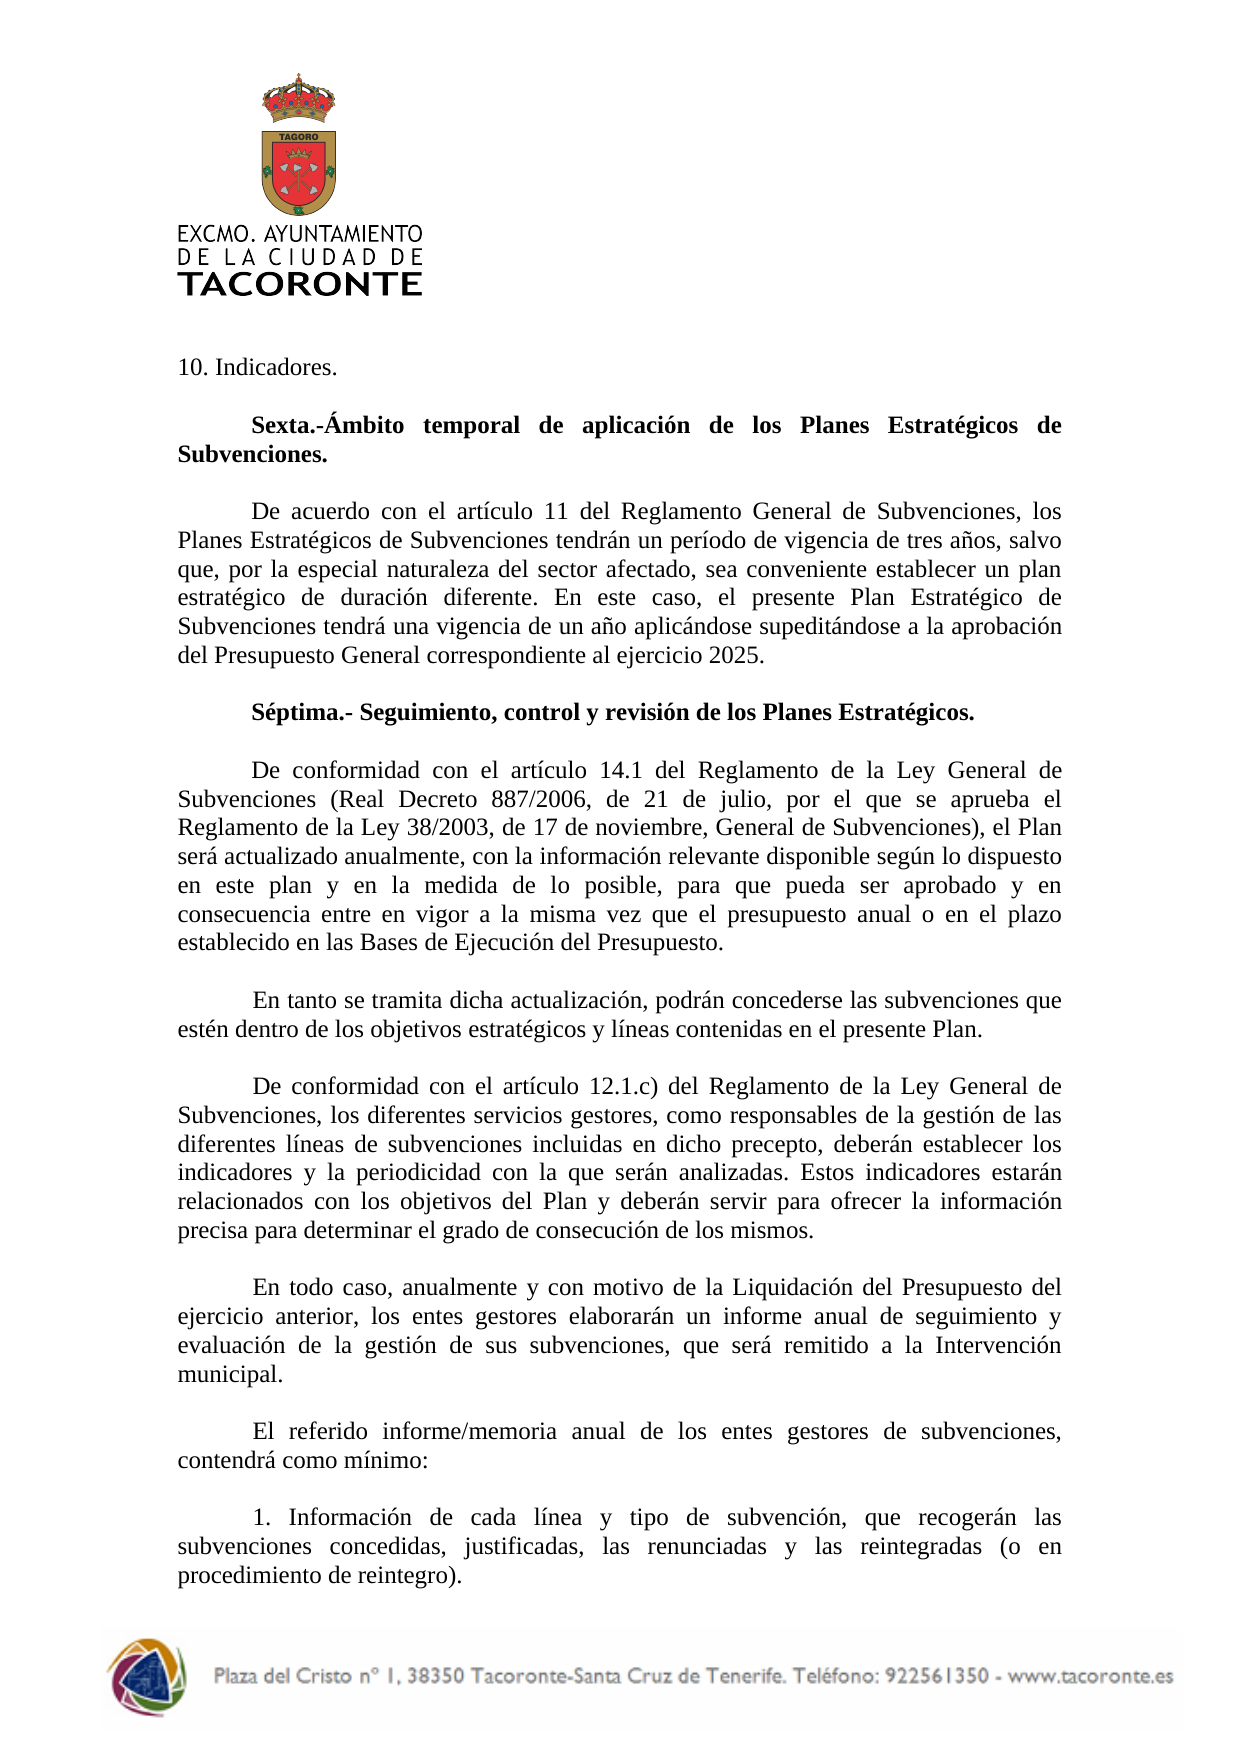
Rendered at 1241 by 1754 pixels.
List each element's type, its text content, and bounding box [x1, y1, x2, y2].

text 10. Indicadores. [177, 352, 1063, 381]
text El referido informe/memoria anual de los entes gestores de subvenciones, contendrá como mínimo: [177, 1416, 1063, 1474]
picture [177, 73, 422, 296]
text De conformidad con el artículo 12.1.c) del Reglamento de la Ley General de Subvenciones, los diferentes servicios gestores, como responsables de la gestión de las diferentes líneas de subvenciones incluidas en dicho precepto, deberán establecer los indicadores y la periodicidad con la que serán analizadas. Estos indicadores estarán relacionados con los objetivos del Plan y deberán servir para ofrecer la información precisa para determinar el grado de consecución de los mismos. [177, 1071, 1063, 1244]
text En tanto se tramita dicha actualización, podrán concederse las subvenciones que estén dentro de los objetivos estratégicos y líneas contenidas en el presente Plan. [177, 985, 1063, 1042]
text De acuerdo con el artículo 11 del Reglamento General de Subvenciones, los Planes Estratégicos de Subvenciones tendrán un período de vigencia de tres años, salvo que, por la especial naturaleza del sector afectado, sea conveniente establecer un plan estratégico de duración diferente. En este caso, el presente Plan Estratégico de Subvenciones tendrá una vigencia de un año aplicándose supeditándose a la aprobación del Presupuesto General correspondiente al ejercicio 2025. [177, 496, 1063, 669]
text De conformidad con el artículo 14.1 del Reglamento de la Ley General de Subvenciones (Real Decreto 887/2006, de 21 de julio, por el que se aprueba el Reglamento de la Ley 38/2003, de 17 de noviembre, General de Subvenciones), el Plan será actualizado anualmente, con la información relevante disponible según lo dispuesto en este plan y en la medida de lo posible, para que pueda ser aprobado y en consecuencia entre en vigor a la misma vez que el presupuesto anual o en el plazo establecido en las Bases de Ejecución del Presupuesto. [177, 755, 1063, 956]
text Sexta.-Ámbito temporal de aplicación de los Planes Estratégicos de Subvenciones. [177, 410, 1063, 467]
text En todo caso, anualmente y con motivo de la Liquidación del Presupuesto del ejercicio anterior, los entes gestores elaborarán un informe anual de seguimiento y evaluación de la gestión de sus subvenciones, que será remitido a la Intervención municipal. [177, 1272, 1063, 1387]
text 1. Información de cada línea y tipo de subvención, que recogerán las subvenciones concedidas, justificadas, las renunciadas y las reintegradas (o en procedimiento de reintegro). [177, 1502, 1063, 1589]
picture [101, 1626, 1183, 1732]
text Séptima.- Seguimiento, control y revisión de los Planes Estratégicos. [177, 697, 1063, 726]
